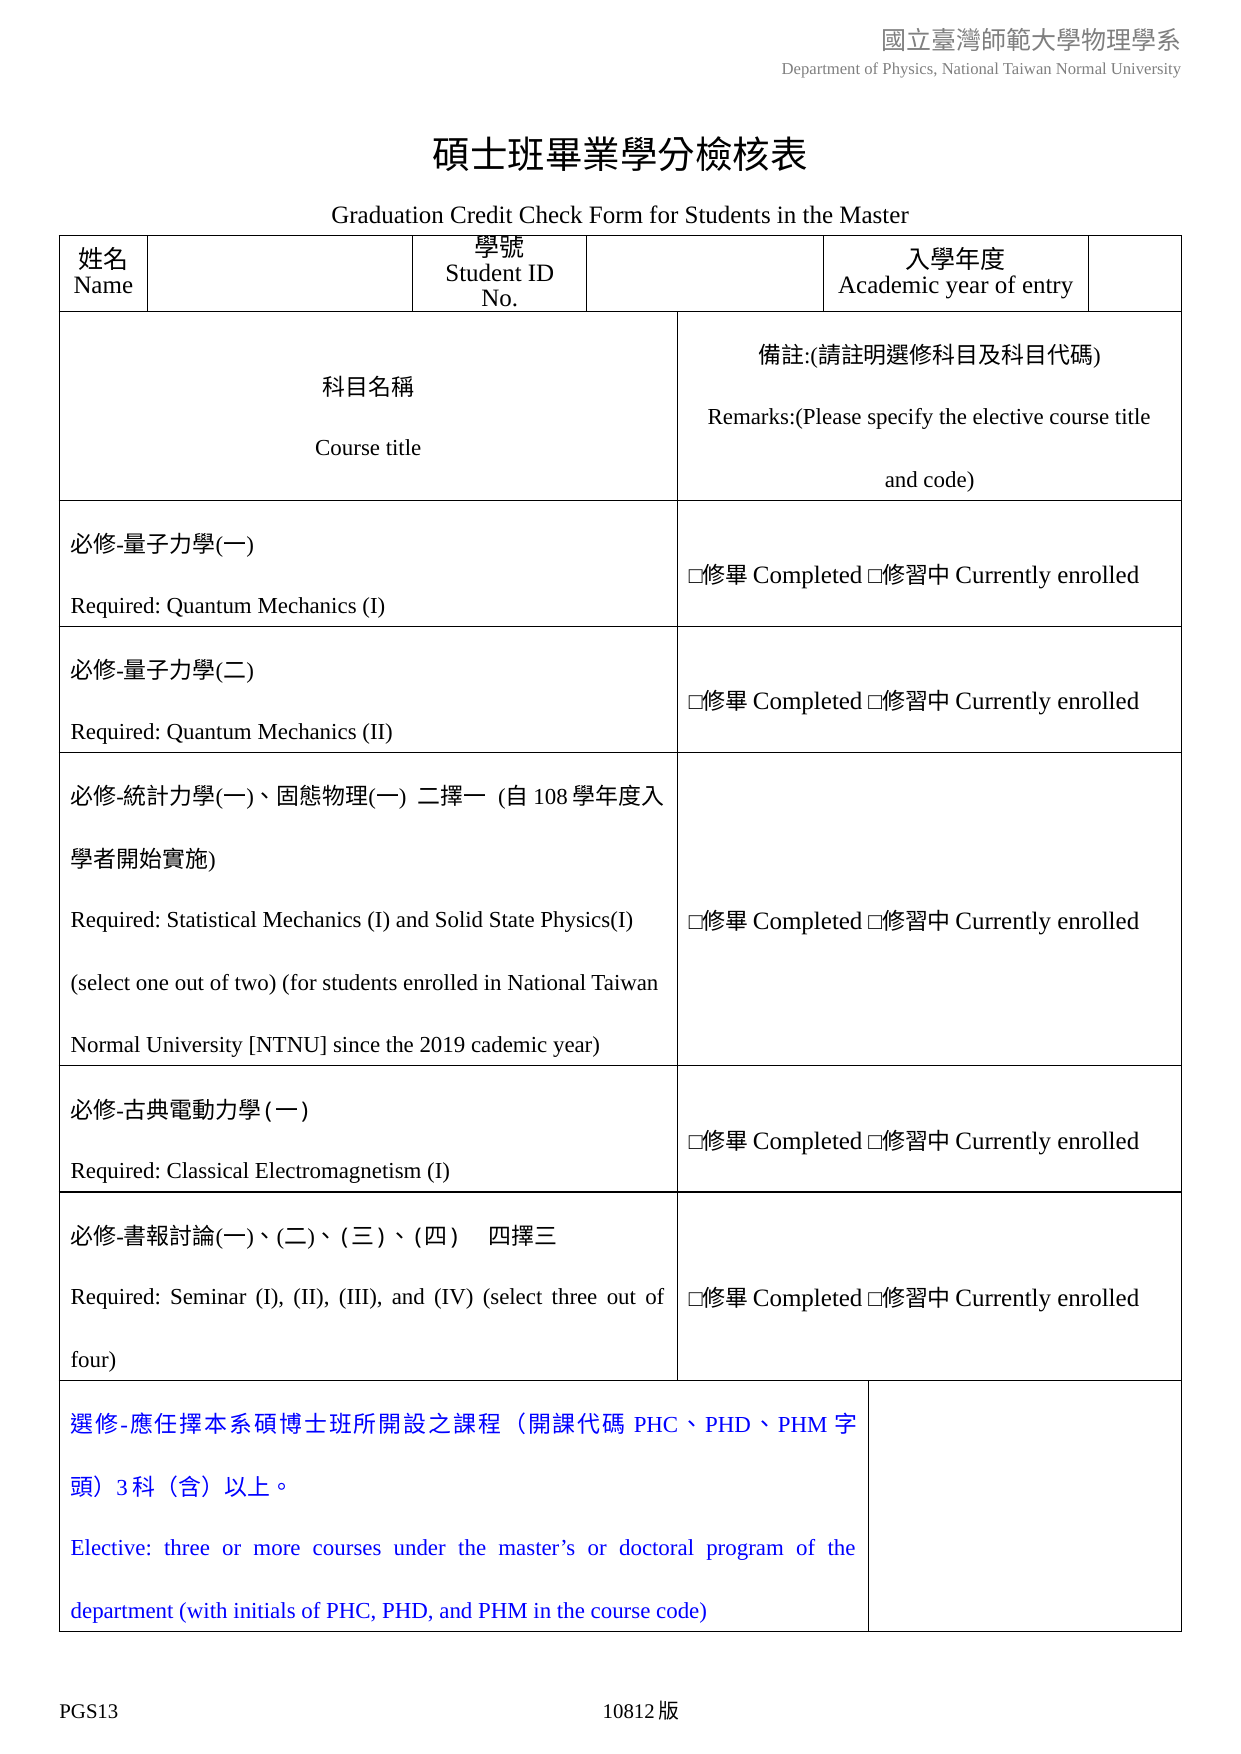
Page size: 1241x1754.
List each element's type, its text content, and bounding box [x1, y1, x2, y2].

text Graduation Credit Check Form for Students in the Master [59, 173, 1181, 235]
table_cell 必修-古典電動力學(一) Required: Classical Electromagnetism (I) [60, 1066, 677, 1191]
table_cell 必修-量子力學(二) Required: Quantum Mechanics (II) [60, 627, 677, 752]
table_header 學號 Student ID No. [413, 236, 586, 311]
table_cell □修畢Completed □修習中Currently enrolled [678, 501, 1181, 626]
table_cell 選修-應任擇本系碩博士班所開設之課程（開課代碼PHC、PHD、PHM字頭）3科（含）以上。 Elective: three or more courses under the master’s or doctoral program of the department (with initials of PHC, PHD, and PHM in the course code) [60, 1381, 868, 1631]
table_cell [869, 1381, 1181, 1631]
table_cell □修畢Completed □修習中Currently enrolled [678, 627, 1181, 752]
text 碩士班畢業學分檢核表 [59, 110, 1181, 173]
table_header 姓名 Name [60, 236, 147, 311]
table_cell 必修-書報討論(一)、(二)、(三)、(四) 四擇三 Required: Seminar (I), (II), (III), and (IV) (select three out of four) [60, 1193, 677, 1380]
table_header [587, 236, 823, 311]
table_cell □修畢Completed □修習中Currently enrolled [678, 1193, 1181, 1380]
table_cell 必修-量子力學(一) Required: Quantum Mechanics (I) [60, 501, 677, 626]
table_header 入學年度 Academic year of entry [824, 236, 1088, 311]
table_cell □修畢Completed □修習中Currently enrolled [678, 753, 1181, 1065]
table_header [148, 236, 412, 311]
table_cell 必修-統計力學(一)、固態物理(一) 二擇一 (自108學年度入學者開始實施) Required: Statistical Mechanics (I) and Solid State Physics(I) (select one out of two) (for students enrolled in National Taiwan Normal University [NTNU] since the 2019 cademic year) [60, 753, 677, 1065]
table_header [1089, 236, 1181, 311]
table_cell 備註:(請註明選修科目及科目代碼) Remarks:(Please specify the elective course title and code) [678, 312, 1181, 500]
table_cell □修畢Completed □修習中Currently enrolled [678, 1066, 1181, 1191]
table_cell 科目名稱 Course title [60, 312, 677, 500]
